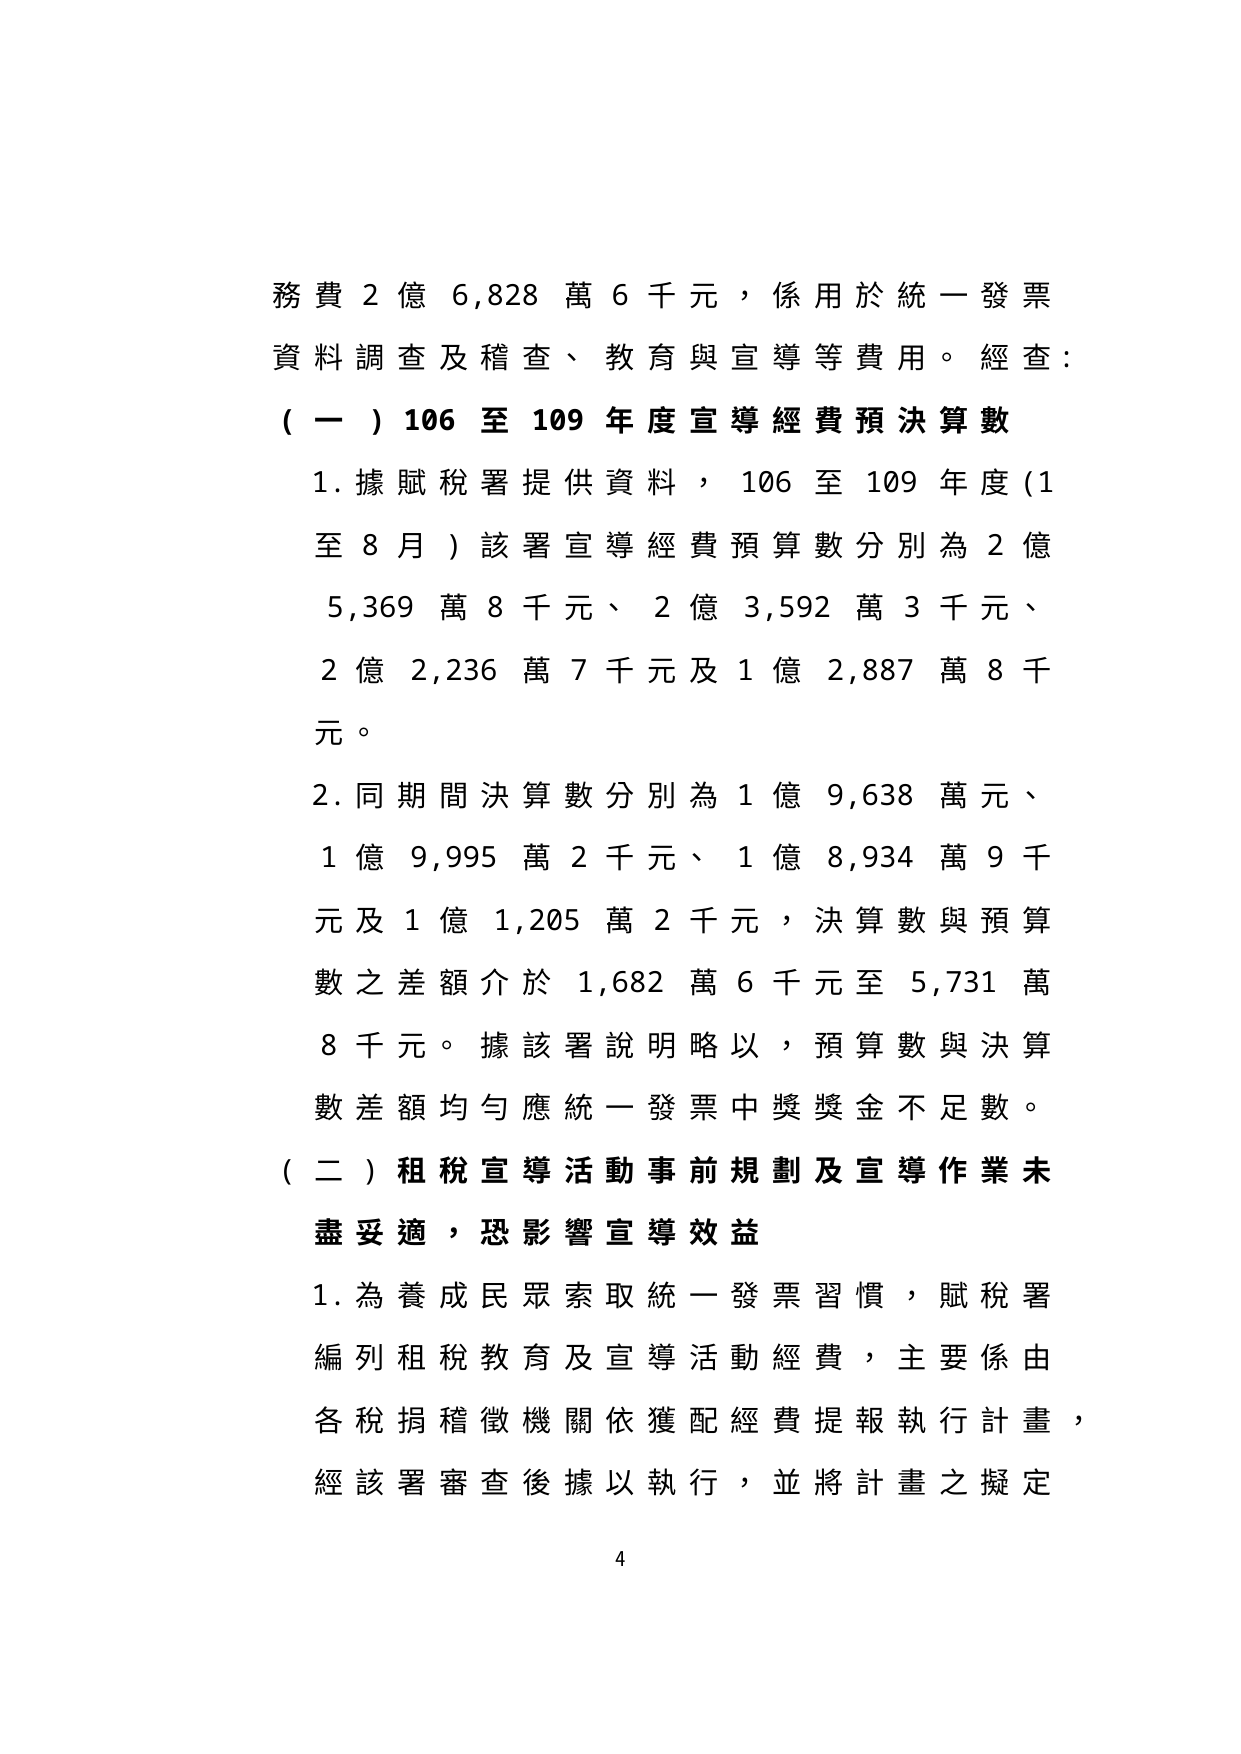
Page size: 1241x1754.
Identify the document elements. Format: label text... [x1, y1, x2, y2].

text (一) 106至109年度宣導經費預決算數 [242, 377, 1058, 439]
text 1.據賦稅署提供資料，106至109年度(1至8月)該署宣導經費預算數分別為2億5,369萬8千元、2億3,592萬3千元、2億2,236萬7千元及1億2,887萬8千元。 [271, 439, 1058, 752]
text (二)租稅宣導活動事前規劃及宣導作業未盡妥適，恐影響宣導效益 [242, 1127, 1058, 1252]
text 賦稅署110年度預算案「統一發票給獎及推行」編列121億3,023萬元，其中一般事務費2億6,828萬6千元，係用於統一發票資料調查及稽查、教育與宣導等費用。經查: [242, 252, 1058, 377]
text 2.同期間決算數分別為1億9,638萬元、1億9,995萬2千元、1億8,934萬9千元及1億1,205萬2千元，決算數與預算數之差額介於1,682萬6千元至5,731萬8千元。據該署說明略以，預算數與決算數差額均勻應統一發票中獎獎金不足數。 [271, 752, 1058, 1127]
text 1.為養成民眾索取統一發票習慣，賦稅署編列租稅教育及宣導活動經費，主要係由各稅捐稽徵機關依獲配經費提報執行計畫，經該署審查後據以執行，並將計畫之擬定及執行情形列入考評。 [271, 1252, 1058, 1502]
